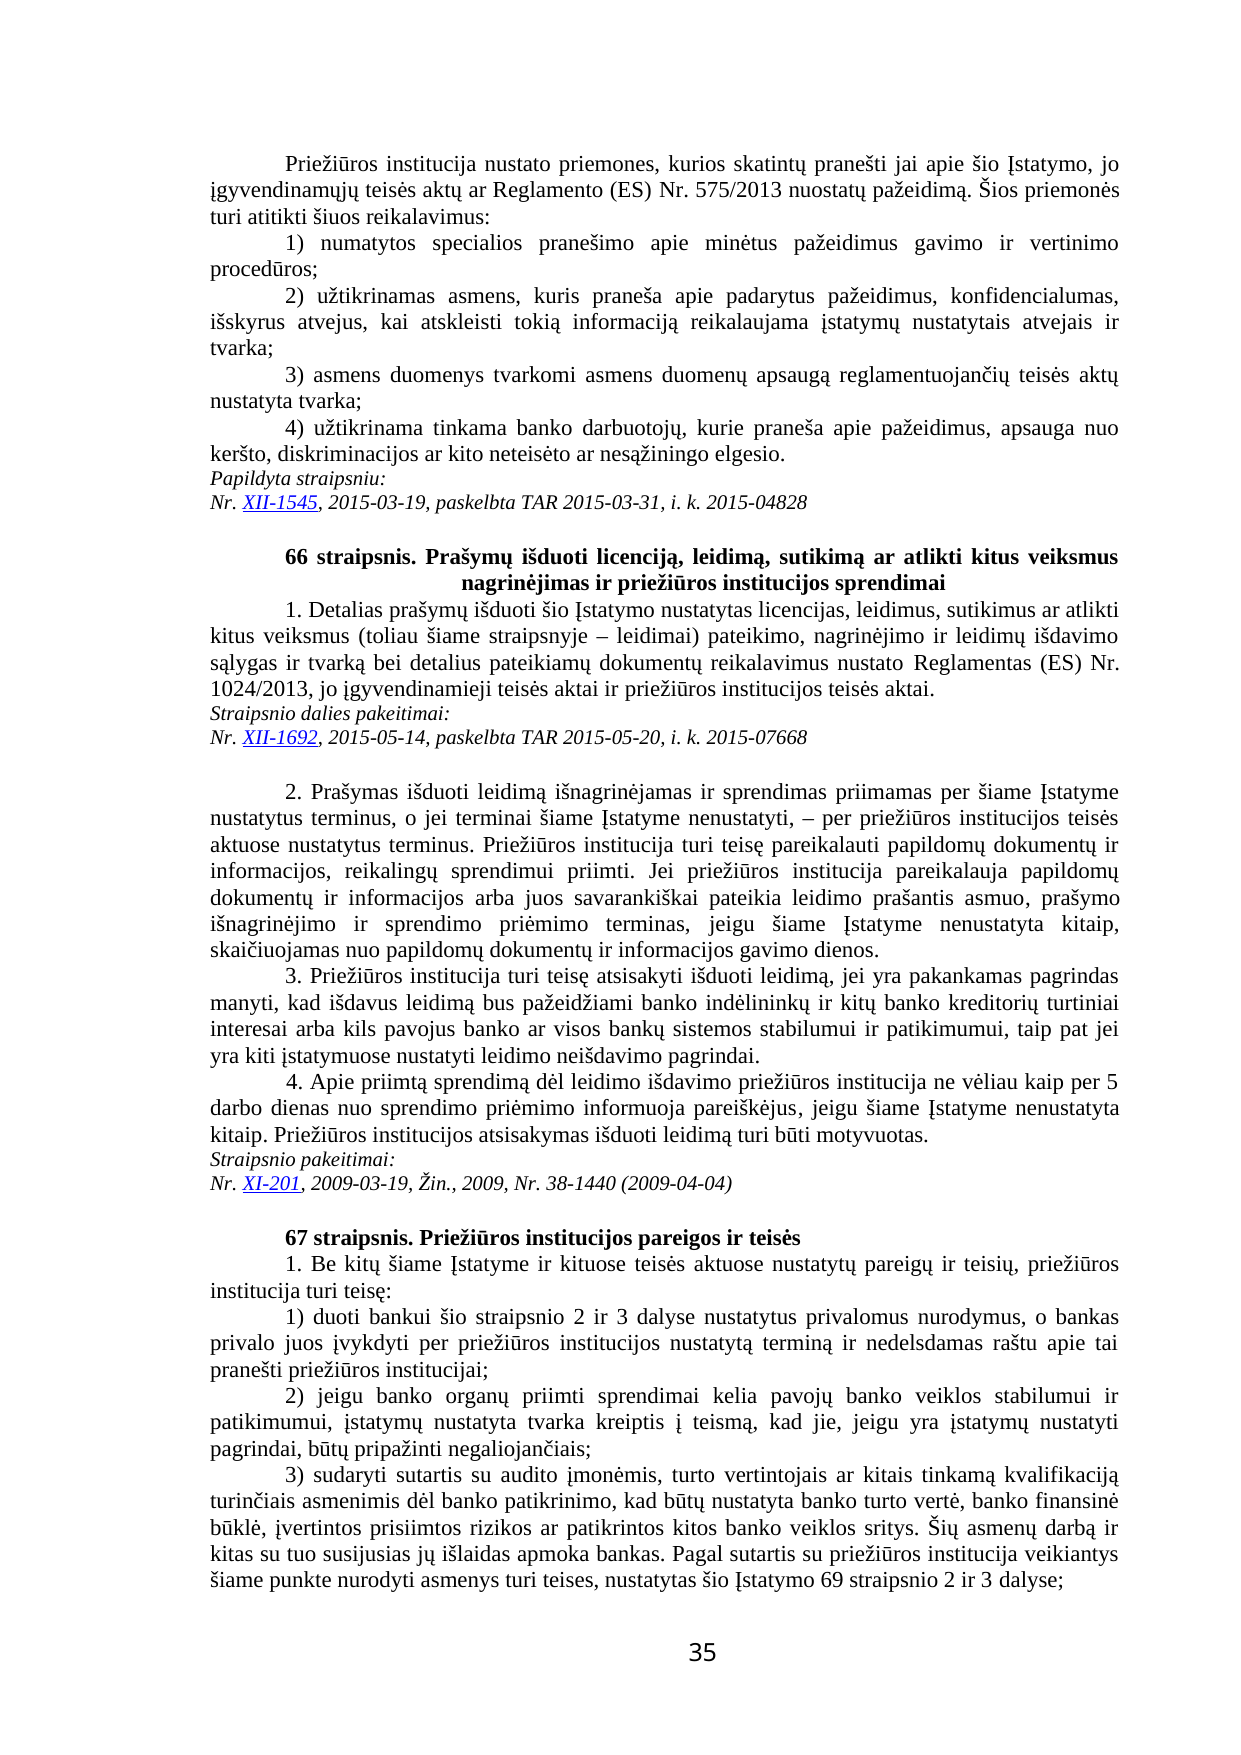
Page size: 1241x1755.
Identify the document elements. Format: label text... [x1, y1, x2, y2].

text 66 straipsnis. Prašymų išduoti licenciją, leidimą, sutikimą ar atlikti kitus veiksmus nagrinėjimas ir priežiūros institucijos sprendimai [285, 543, 1120, 596]
text Straipsnio dalies pakeitimai: [210, 701, 1120, 725]
text Straipsnio pakeitimai: [210, 1147, 1120, 1171]
text Nr. XII-1545, 2015-03-19, paskelbta TAR 2015-03-31, i. k. 2015-04828 [210, 490, 1120, 514]
text 1) numatytos specialios pranešimo apie minėtus pažeidimus gavimo ir vertinimo procedūros; [210, 229, 1120, 282]
text 1) duoti bankui šio straipsnio 2 ir 3 dalyse nustatytus privalomus nurodymus, o bankas privalo juos įvykdyti per priežiūros institucijos nustatytą terminą ir nedelsdamas raštu apie tai pranešti priežiūros institucijai; [210, 1303, 1120, 1382]
text Papildyta straipsniu: [210, 466, 1120, 490]
text 2) užtikrinamas asmens, kuris praneša apie padarytus pažeidimus, konfidencialumas, išskyrus atvejus, kai atskleisti tokią informaciją reikalaujama įstatymų nustatytais atvejais ir tvarka; [210, 282, 1120, 361]
text 3) sudaryti sutartis su audito įmonėmis, turto vertintojais ar kitais tinkamą kvalifikaciją turinčiais asmenimis dėl banko patikrinimo, kad būtų nustatyta banko turto vertė, banko finansinė būklė, įvertintos prisiimtos rizikos ar patikrintos kitos banko veiklos sritys. Šių asmenų darbą ir kitas su tuo susijusias jų išlaidas apmoka bankas. Pagal sutartis su priežiūros institucija veikiantys šiame punkte nurodyti asmenys turi teises, nustatytas šio Įstatymo 69 straipsnio 2 ir 3 dalyse; [210, 1461, 1120, 1593]
text 4) užtikrinama tinkama banko darbuotojų, kurie praneša apie pažeidimus, apsauga nuo keršto, diskriminacijos ar kito neteisėto ar nesąžiningo elgesio. [210, 413, 1120, 466]
text 1. Be kitų šiame Įstatyme ir kituose teisės aktuose nustatytų pareigų ir teisių, priežiūros institucija turi teisę: [210, 1250, 1120, 1303]
text Nr. XII-1692, 2015-05-14, paskelbta TAR 2015-05-20, i. k. 2015-07668 [210, 725, 1120, 749]
text 4. Apie priimtą sprendimą dėl leidimo išdavimo priežiūros institucija ne vėliau kaip per 5 darbo dienas nuo sprendimo priėmimo informuoja pareiškėjus, jeigu šiame Įstatyme nenustatyta kitaip. Priežiūros institucijos atsisakymas išduoti leidimą turi būti motyvuotas. [210, 1068, 1120, 1147]
text Nr. XI-201, 2009-03-19, Žin., 2009, Nr. 38-1440 (2009-04-04) [210, 1171, 1120, 1195]
text 1. Detalias prašymų išduoti šio Įstatymo nustatytas licencijas, leidimus, sutikimus ar atlikti kitus veiksmus (toliau šiame straipsnyje – leidimai) pateikimo, nagrinėjimo ir leidimų išdavimo sąlygas ir tvarką bei detalius pateikiamų dokumentų reikalavimus nustato Reglamentas (ES) Nr. 1024/2013, jo įgyvendinamieji teisės aktai ir priežiūros institucijos teisės aktai. [210, 596, 1120, 701]
text 3. Priežiūros institucija turi teisę atsisakyti išduoti leidimą, jei yra pakankamas pagrindas manyti, kad išdavus leidimą bus pažeidžiami banko indėlininkų ir kitų banko kreditorių turtiniai interesai arba kils pavojus banko ar visos bankų sistemos stabilumui ir patikimumui, taip pat jei yra kiti įstatymuose nustatyti leidimo neišdavimo pagrindai. [210, 963, 1120, 1068]
text 3) asmens duomenys tvarkomi asmens duomenų apsaugą reglamentuojančių teisės aktų nustatyta tvarka; [210, 361, 1120, 413]
text 2) jeigu banko organų priimti sprendimai kelia pavojų banko veiklos stabilumui ir patikimumui, įstatymų nustatyta tvarka kreiptis į teismą, kad jie, jeigu yra įstatymų nustatyti pagrindai, būtų pripažinti negaliojančiais; [210, 1382, 1120, 1461]
text 2. Prašymas išduoti leidimą išnagrinėjamas ir sprendimas priimamas per šiame Įstatyme nustatytus terminus, o jei terminai šiame Įstatyme nenustatyti, – per priežiūros institucijos teisės aktuose nustatytus terminus. Priežiūros institucija turi teisę pareikalauti papildomų dokumentų ir informacijos, reikalingų sprendimui priimti. Jei priežiūros institucija pareikalauja papildomų dokumentų ir informacijos arba juos savarankiškai pateikia leidimo prašantis asmuo, prašymo išnagrinėjimo ir sprendimo priėmimo terminas, jeigu šiame Įstatyme nenustatyta kitaip, skaičiuojamas nuo papildomų dokumentų ir informacijos gavimo dienos. [210, 778, 1120, 963]
text 67 straipsnis. Priežiūros institucijos pareigos ir teisės [210, 1224, 1120, 1250]
text Priežiūros institucija nustato priemones, kurios skatintų pranešti jai apie šio Įstatymo, jo įgyvendinamųjų teisės aktų ar Reglamento (ES) Nr. 575/2013 nuostatų pažeidimą. Šios priemonės turi atitikti šiuos reikalavimus: [210, 150, 1120, 229]
